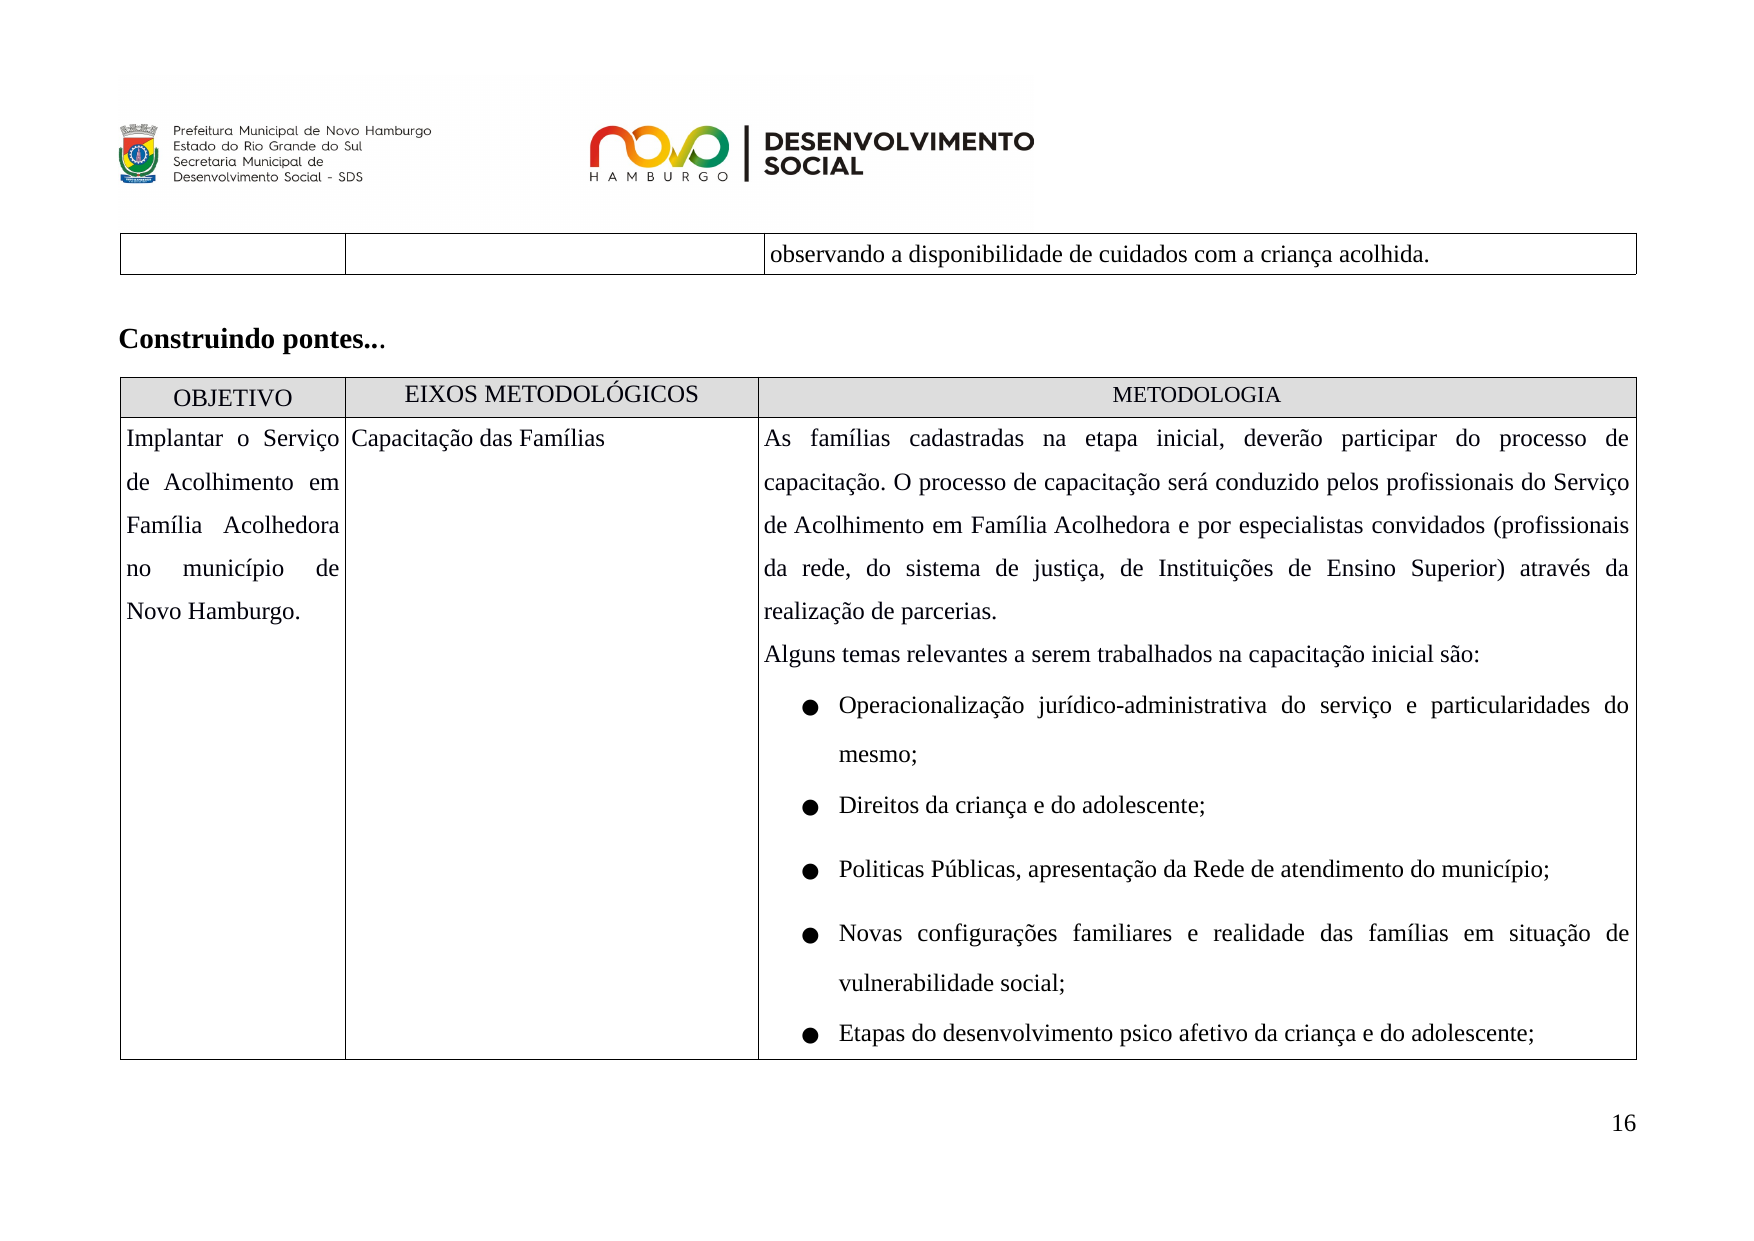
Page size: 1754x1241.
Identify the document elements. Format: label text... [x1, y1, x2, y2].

table_cell Capacitação das Famílias [346, 418, 758, 1059]
table_header OBJETIVO [121, 378, 345, 417]
table_cell Implantar o Serviço de Acolhimento em Família Acolhedora no município de Novo Hamburgo. [121, 418, 345, 1059]
table_cell As famílias cadastradas na etapa inicial, deverão participar do processo de capacitação. O processo de capacitação será conduzido pelos profissionais do Serviço de Acolhimento em Família Acolhedora e por especialistas convidados (profissionais da rede, do sistema de justiça, de Instituições de Ensino Superior) através da realização de parcerias. Alguns temas relevantes a serem trabalhados na capacitação inicial são: Operacionalização jurídico-administrativa do serviço e particularidades do mesmo; Direitos da criança e do adolescente; Politicas Públicas, apresentação da Rede de atendimento do município; Novas configurações familiares e realidade das famílias em situação de vulnerabilidade social; Etapas do desenvolvimento psico afetivo da criança e do adolescente; Temas relacionados a educação informal e temas relativos aos cuidados necessários dispensados as crianças e adolescentes; Oficina de primeiros socorros, saúde física e nutricional na infância; Abordar acerca do processo judicial de proteção, de destituição e colocação em família substituta; Papel da família acolhedora, e da família de origem; Atribuições e competências da equipe técnica do Serviço de Acolhimento em Famílias Acolhedoras; Apresentação de experiências do Serviço de Acolhimento em Famílias Acolhedoras que já vivenciaram o acolhimento, assim como de Famílias de Origem cujas crianças e adolescentes foram acolhidos pelo Serviço e já retornaram ao lar. Inicialmente serão convidados outros municípios para esta troca, tendo em vista o processo de implantação em Novo Hamburgo). Outros temas que forem avaliados como necessários. [759, 418, 1636, 1059]
table_cell [121, 234, 345, 273]
text Construindo pontes... [118, 317, 1636, 357]
table_cell [346, 234, 764, 273]
table_header EIXOS METODOLÓGICOS [346, 378, 758, 417]
picture [118, 75, 1035, 233]
table_header METODOLOGIA [759, 378, 1636, 417]
table_cell observando a disponibilidade de cuidados com a criança acolhida. [765, 234, 1636, 273]
